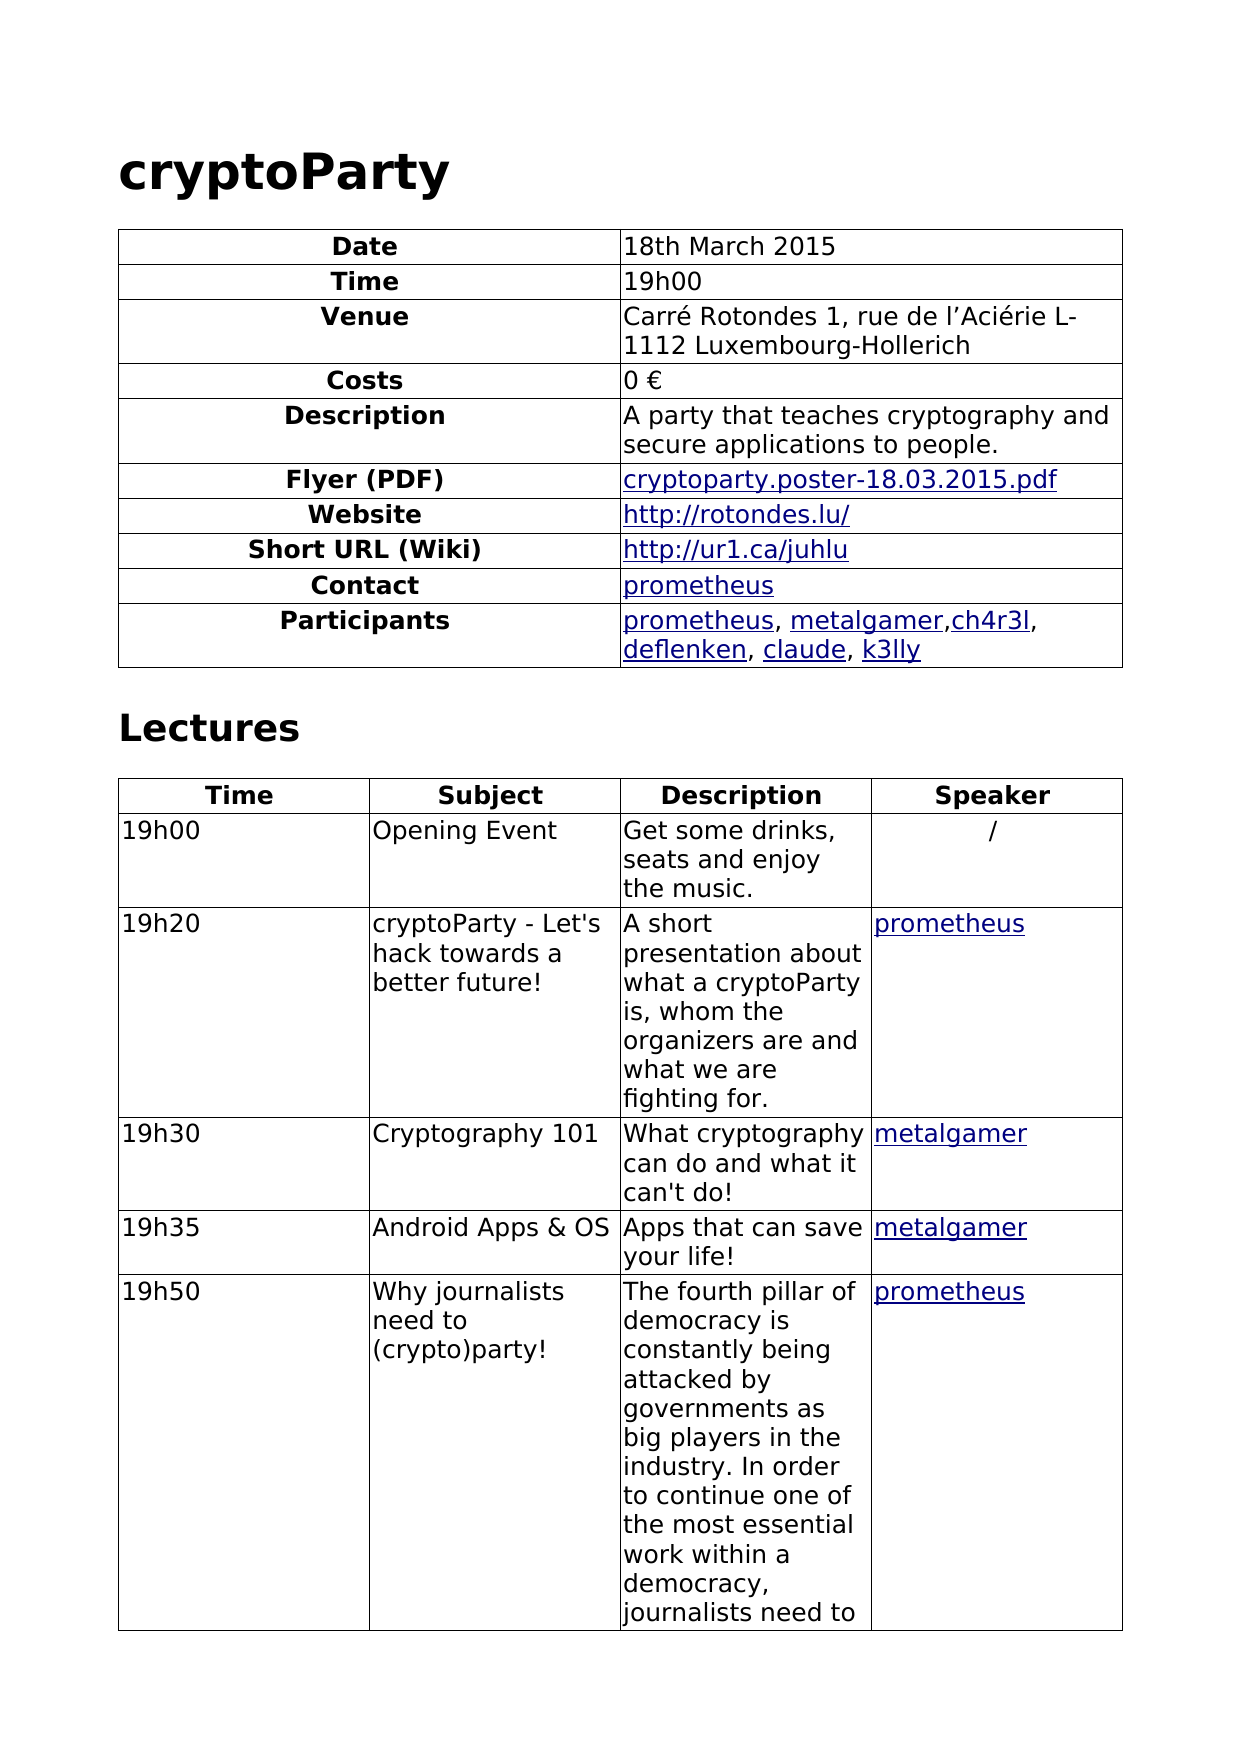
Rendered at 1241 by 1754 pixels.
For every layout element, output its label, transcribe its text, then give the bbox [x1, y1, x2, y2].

table_cell Opening Event [370, 814, 620, 907]
table_cell Costs [119, 364, 620, 398]
table_cell prometheus [621, 569, 1122, 603]
table_header Date [119, 230, 620, 264]
table_cell prometheus [872, 908, 1122, 1117]
table_cell Description [119, 399, 620, 462]
table_cell http://ur1.ca/juhlu [621, 534, 1122, 568]
table_cell Why journalists need to (crypto)party! [370, 1275, 620, 1630]
subtitle Lectures [118, 707, 1122, 751]
table_cell metalgamer [872, 1118, 1122, 1210]
table_cell 19h00 [119, 814, 369, 907]
table_cell 19h35 [119, 1211, 369, 1274]
table_cell Contact [119, 569, 620, 603]
table_cell Short URL (Wiki) [119, 534, 620, 568]
table_cell http://rotondes.lu/ [621, 499, 1122, 533]
table_cell Participants [119, 604, 620, 667]
table_cell Cryptography 101 [370, 1118, 620, 1210]
table_cell 19h20 [119, 908, 369, 1117]
table_cell Venue [119, 300, 620, 363]
table_cell 0 € [621, 364, 1122, 398]
table_cell 19h30 [119, 1118, 369, 1210]
table_cell cryptoparty.poster-18.03.2015.pdf [621, 464, 1122, 498]
table_cell 19h00 [621, 265, 1122, 299]
table_cell A party that teaches cryptography and secure applications to people. [621, 399, 1122, 462]
table_header Speaker [872, 779, 1122, 813]
table_cell What cryptography can do and what it can't do! [621, 1118, 871, 1210]
table_cell cryptoParty - Let's hack towards a better future! [370, 908, 620, 1117]
table_cell Carré Rotondes 1, rue de l’Aciérie L-1112 Luxembourg-Hollerich [621, 300, 1122, 363]
table_cell 19h50 [119, 1275, 369, 1630]
subtitle cryptoParty [118, 143, 1122, 201]
table_cell Apps that can save your life! [621, 1211, 871, 1274]
table_cell prometheus [872, 1275, 1122, 1630]
table_cell Website [119, 499, 620, 533]
table_header Description [621, 779, 871, 813]
table_cell metalgamer [872, 1211, 1122, 1274]
table_cell / [872, 814, 1122, 907]
table_cell Get some drinks, seats and enjoy the music. [621, 814, 871, 907]
table_cell Android Apps & OS [370, 1211, 620, 1274]
table_cell Time [119, 265, 620, 299]
table_cell prometheus, metalgamer,ch4r3l, deflenken, claude, k3lly [621, 604, 1122, 667]
table_header Subject [370, 779, 620, 813]
table_header Time [119, 779, 369, 813]
table_cell The fourth pillar of democracy is constantly being attacked by governments as big players in the industry. In order to continue one of the most essential work within a democracy, journalists need to [621, 1275, 871, 1630]
table_header 18th March 2015 [621, 230, 1122, 264]
table_cell Flyer (PDF) [119, 464, 620, 498]
table_cell A short presentation about what a cryptoParty is, whom the organizers are and what we are fighting for. [621, 908, 871, 1117]
